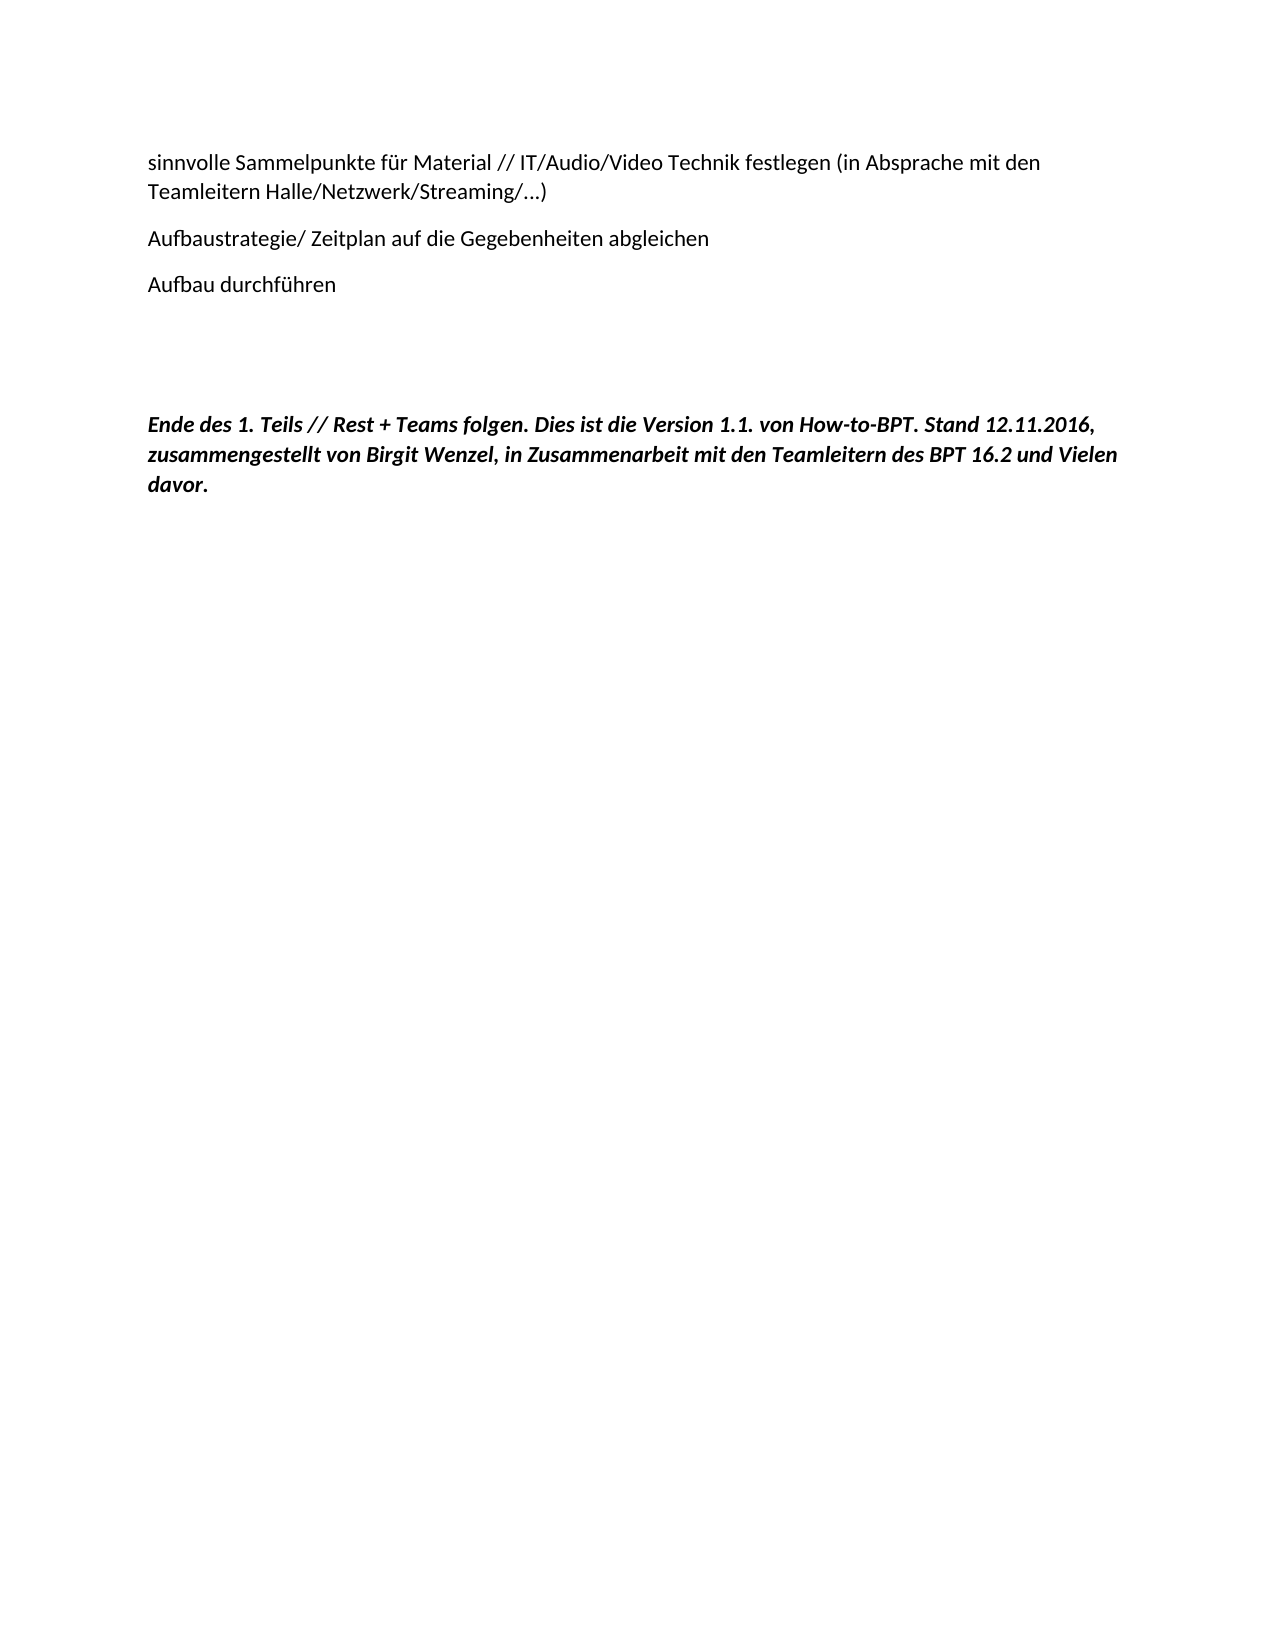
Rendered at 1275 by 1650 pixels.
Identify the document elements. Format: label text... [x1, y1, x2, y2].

text Aufbaustrategie/ Zeitplan auf die Gegebenheiten abgleichen [148, 224, 1127, 252]
text sinnvolle Sammelpunkte für Material // IT/Audio/Video Technik festlegen (in Absprache mit den Teamleitern Halle/Netzwerk/Streaming/...) [148, 148, 1127, 206]
text Ende des 1. Teils // Rest + Teams folgen. Dies ist die Version 1.1. von How-to-BPT. Stand 12.11.2016, zusammengestellt von Birgit Wenzel, in Zusammenarbeit mit den Teamleitern des BPT 16.2 und Vielen davor. [148, 410, 1127, 498]
text Aufbau durchführen [148, 271, 1127, 299]
